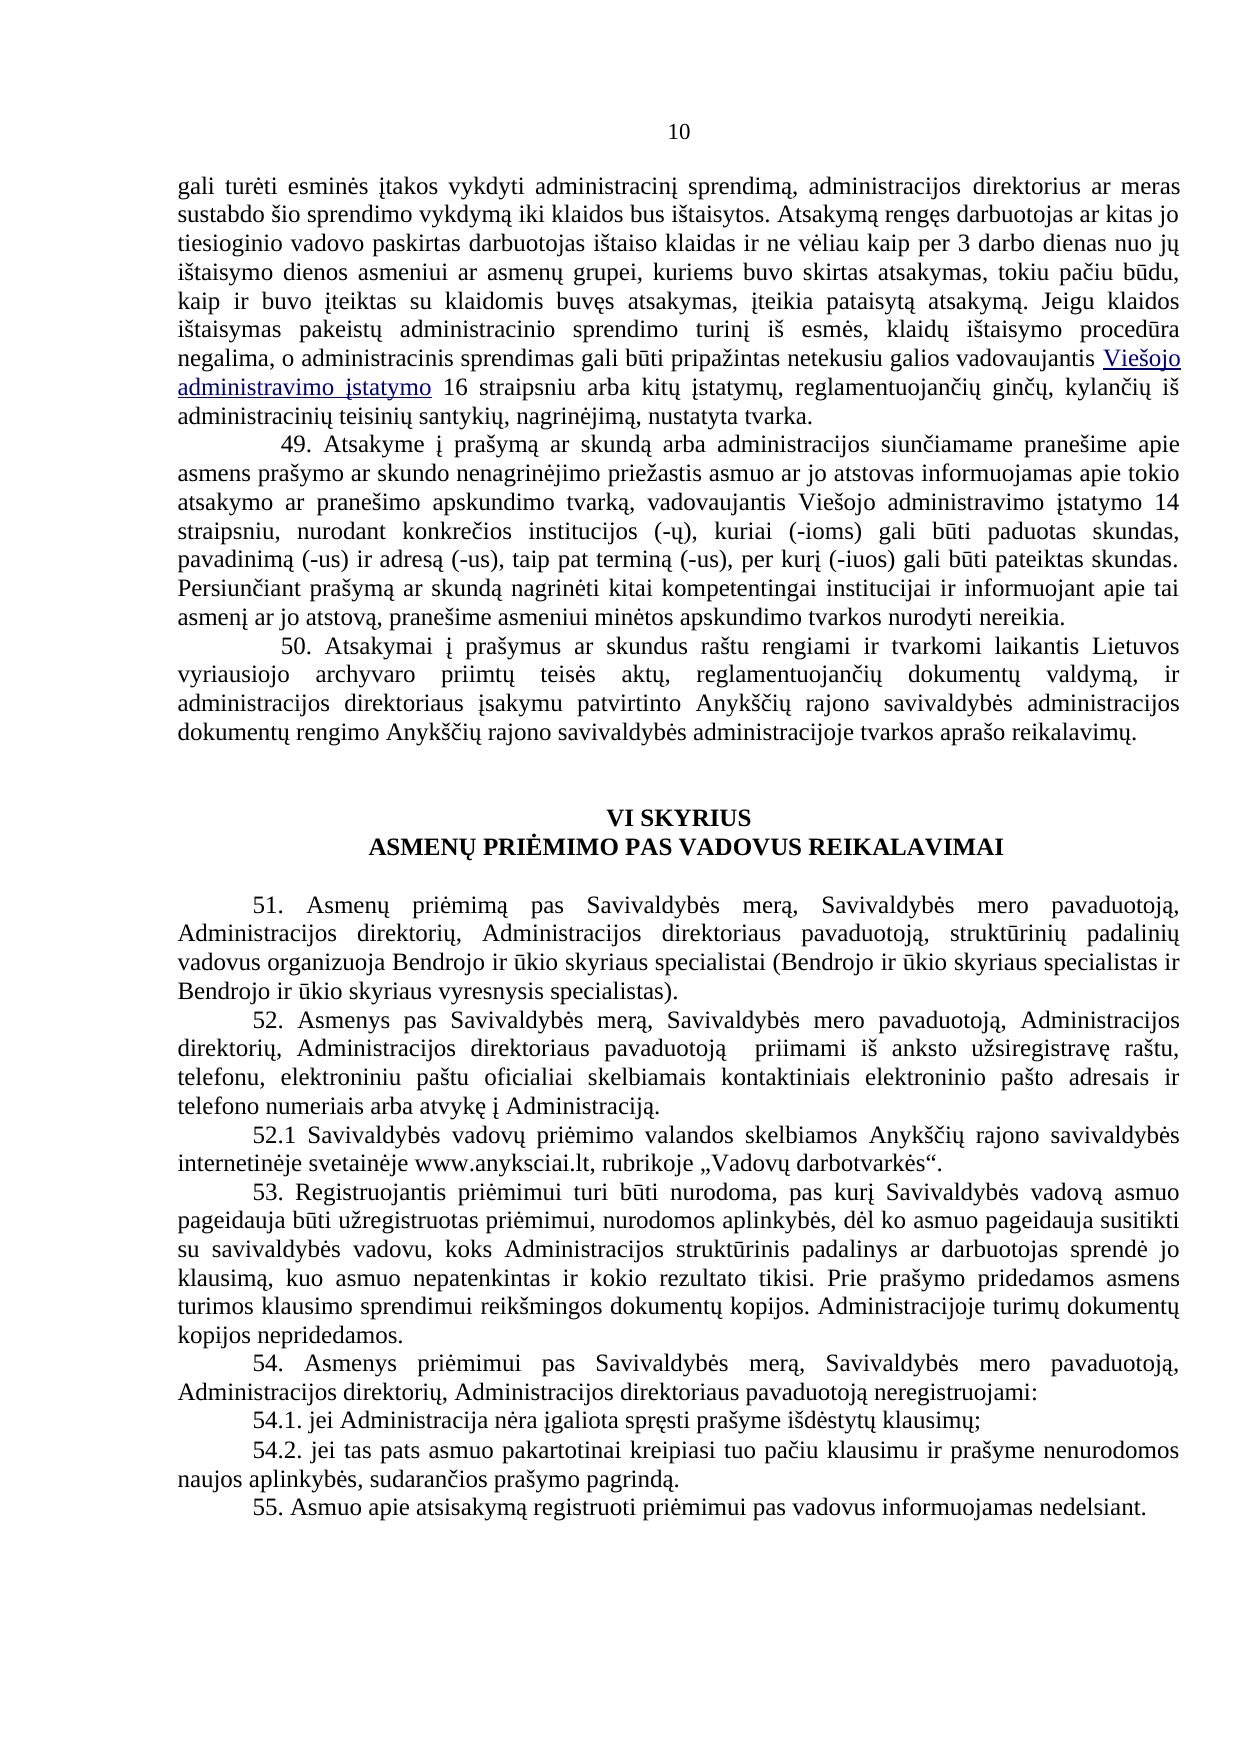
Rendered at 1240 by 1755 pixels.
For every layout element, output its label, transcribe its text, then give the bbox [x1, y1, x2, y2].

text 51. Asmenų priėmimą pas Savivaldybės merą, Savivaldybės mero pavaduotoją, Administracijos direktorių, Administracijos direktoriaus pavaduotoją, struktūrinių padalinių vadovus organizuoja Bendrojo ir ūkio skyriaus specialistai (Bendrojo ir ūkio skyriaus specialistas ir Bendrojo ir ūkio skyriaus vyresnysis specialistas). [177, 890, 1181, 1005]
text gali turėti esminės įtakos vykdyti administracinį sprendimą, administracijos direktorius ar meras sustabdo šio sprendimo vykdymą iki klaidos bus ištaisytos. Atsakymą rengęs darbuotojas ar kitas jo tiesioginio vadovo paskirtas darbuotojas ištaiso klaidas ir ne vėliau kaip per 3 darbo dienas nuo jų ištaisymo dienos asmeniui ar asmenų grupei, kuriems buvo skirtas atsakymas, tokiu pačiu būdu, kaip ir buvo įteiktas su klaidomis buvęs atsakymas, įteikia pataisytą atsakymą. Jeigu klaidos ištaisymas pakeistų administracinio sprendimo turinį iš esmės, klaidų ištaisymo procedūra negalima, o administracinis sprendimas gali būti pripažintas netekusiu galios vadovaujantis Viešojo administravimo įstatymo 16 straipsniu arba kitų įstatymų, reglamentuojančių ginčų, kylančių iš administracinių teisinių santykių, nagrinėjimą, nustatyta tvarka. [177, 171, 1181, 429]
text 49. Atsakyme į prašymą ar skundą arba administracijos siunčiamame pranešime apie asmens prašymo ar skundo nenagrinėjimo priežastis asmuo ar jo atstovas informuojamas apie tokio atsakymo ar pranešimo apskundimo tvarką, vadovaujantis Viešojo administravimo įstatymo 14 straipsniu, nurodant konkrečios institucijos (-ų), kuriai (-ioms) gali būti paduotas skundas, pavadinimą (-us) ir adresą (-us), taip pat terminą (-us), per kurį (-iuos) gali būti pateiktas skundas. Persiunčiant prašymą ar skundą nagrinėti kitai kompetentingai institucijai ir informuojant apie tai asmenį ar jo atstovą, pranešime asmeniui minėtos apskundimo tvarkos nurodyti nereikia. [177, 429, 1181, 631]
text ASMENŲ PRIĖMIMO PAS VADOVUS REIKALAVIMAI [177, 832, 1181, 861]
text 53. Registruojantis priėmimui turi būti nurodoma, pas kurį Savivaldybės vadovą asmuo pageidauja būti užregistruotas priėmimui, nurodomos aplinkybės, dėl ko asmuo pageidauja susitikti su savivaldybės vadovu, koks Administracijos struktūrinis padalinys ar darbuotojas sprendė jo klausimą, kuo asmuo nepatenkintas ir kokio rezultato tikisi. Prie prašymo pridedamos asmens turimos klausimo sprendimui reikšmingos dokumentų kopijos. Administracijoje turimų dokumentų kopijos nepridedamos. [177, 1177, 1181, 1348]
text 54.1. jei Administracija nėra įgaliota spręsti prašyme išdėstytų klausimų; [177, 1406, 1181, 1434]
text 55. Asmuo apie atsisakymą registruoti priėmimui pas vadovus informuojamas nedelsiant. [177, 1492, 1181, 1521]
text VI SKYRIUS [177, 803, 1181, 832]
text 54.2. jei tas pats asmuo pakartotinai kreipiasi tuo pačiu klausimu ir prašyme nenurodomos naujos aplinkybės, sudarančios prašymo pagrindą. [177, 1435, 1181, 1492]
text 54. Asmenys priėmimui pas Savivaldybės merą, Savivaldybės mero pavaduotoją, Administracijos direktorių, Administracijos direktoriaus pavaduotoją neregistruojami: [177, 1348, 1181, 1406]
text 52. Asmenys pas Savivaldybės merą, Savivaldybės mero pavaduotoją, Administracijos direktorių, Administracijos direktoriaus pavaduotoją priimami iš anksto užsiregistravę raštu, telefonu, elektroniniu paštu oficialiai skelbiamais kontaktiniais elektroninio pašto adresais ir telefono numeriais arba atvykę į Administraciją. [177, 1005, 1181, 1120]
text 52.1 Savivaldybės vadovų priėmimo valandos skelbiamos Anykščių rajono savivaldybės internetinėje svetainėje www.anyksciai.lt, rubrikoje „Vadovų darbotvarkės“. [177, 1120, 1181, 1177]
text 50. Atsakymai į prašymus ar skundus raštu rengiami ir tvarkomi laikantis Lietuvos vyriausiojo archyvaro priimtų teisės aktų, reglamentuojančių dokumentų valdymą, ir administracijos direktoriaus įsakymu patvirtinto Anykščių rajono savivaldybės administracijos dokumentų rengimo Anykščių rajono savivaldybės administracijoje tvarkos aprašo reikalavimų. [177, 631, 1181, 746]
